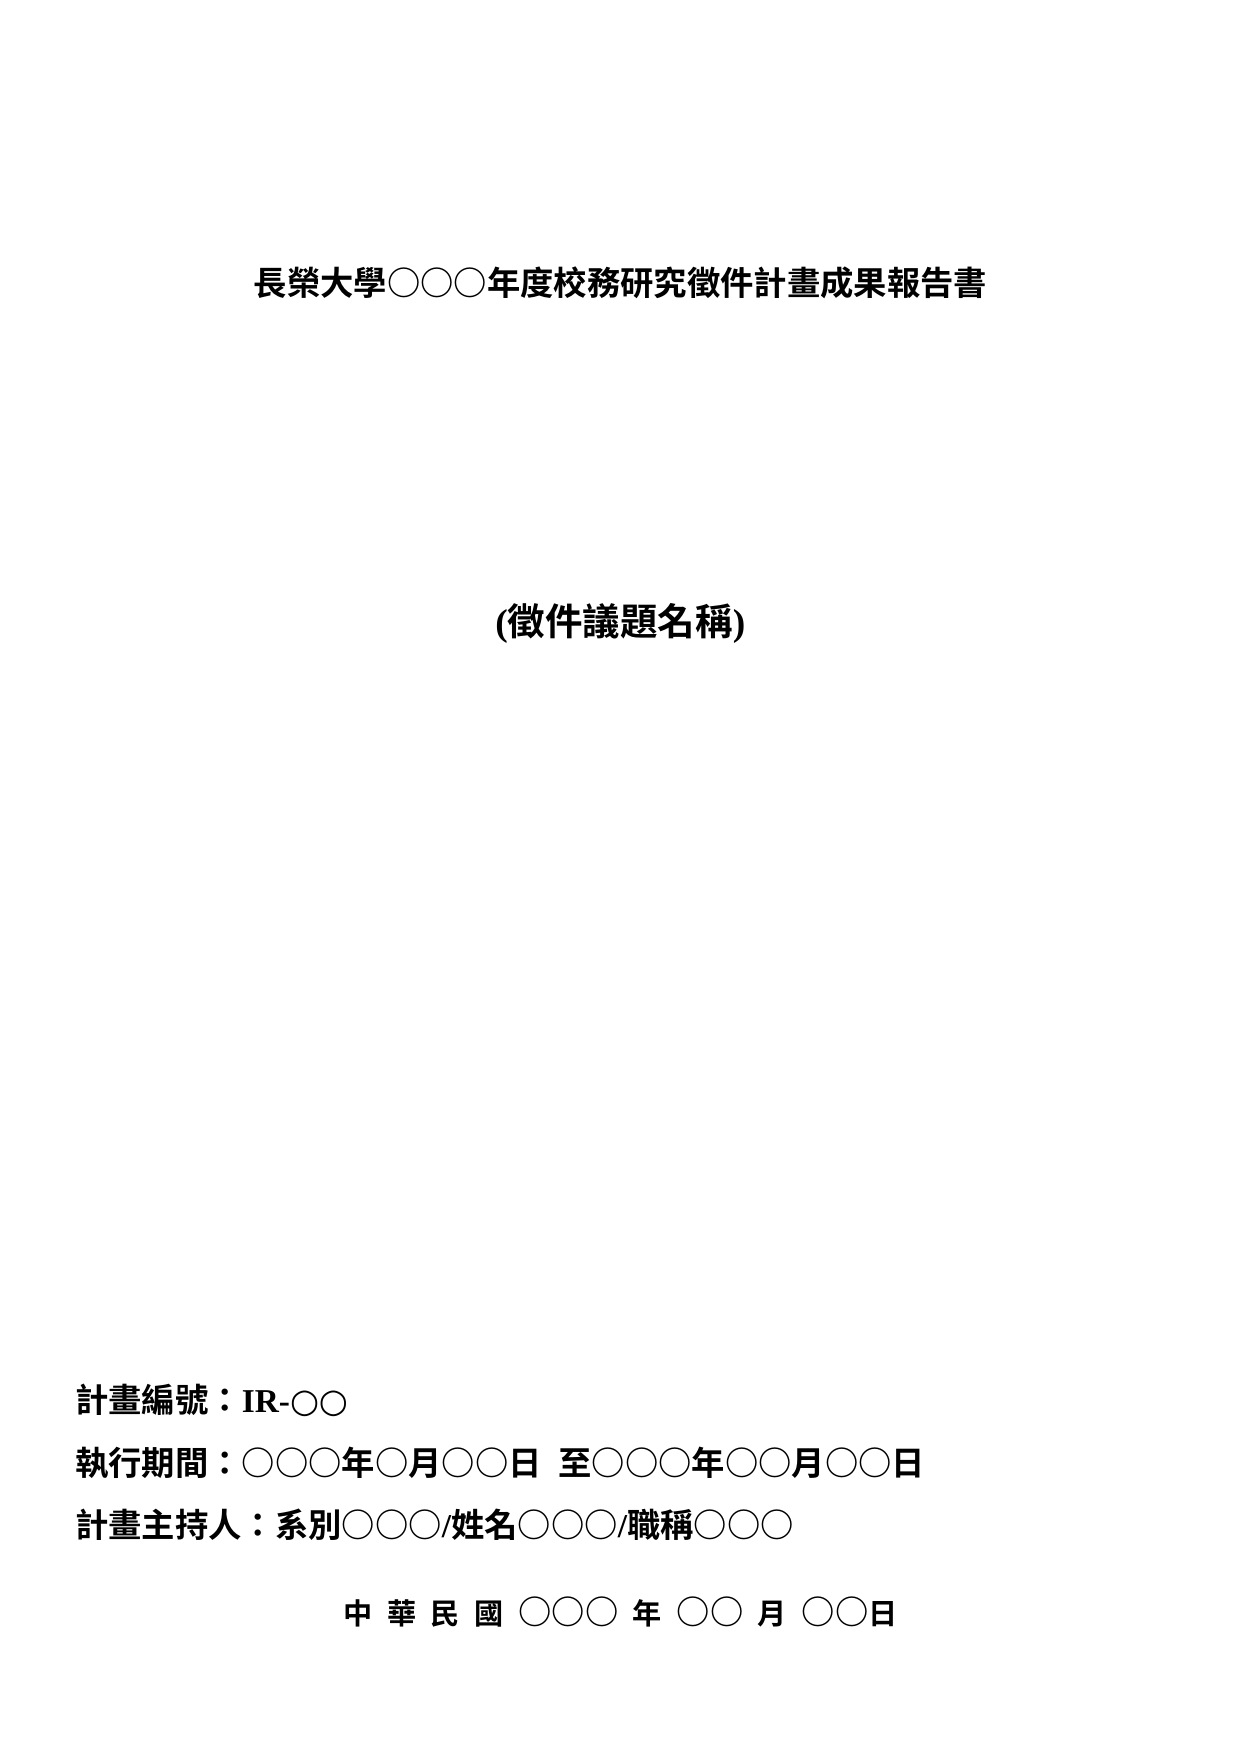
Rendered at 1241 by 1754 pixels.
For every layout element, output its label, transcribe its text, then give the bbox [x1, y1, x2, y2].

text 計畫主持人：系別○○○/姓名○○○/職稱○○○ [75, 1482, 1165, 1544]
text 執行期間：○○○年○月○○日 至○○○年○○月○○日 [75, 1419, 1165, 1482]
text (徵件議題名稱) [75, 577, 1165, 640]
text 計畫編號：IR-○○ [75, 1357, 1165, 1419]
text 中 華 民 國 ○○○ 年 ○○ 月 ○○日 [75, 1568, 1165, 1631]
text 長榮大學○○○年度校務研究徵件計畫成果報告書 [75, 239, 1165, 301]
